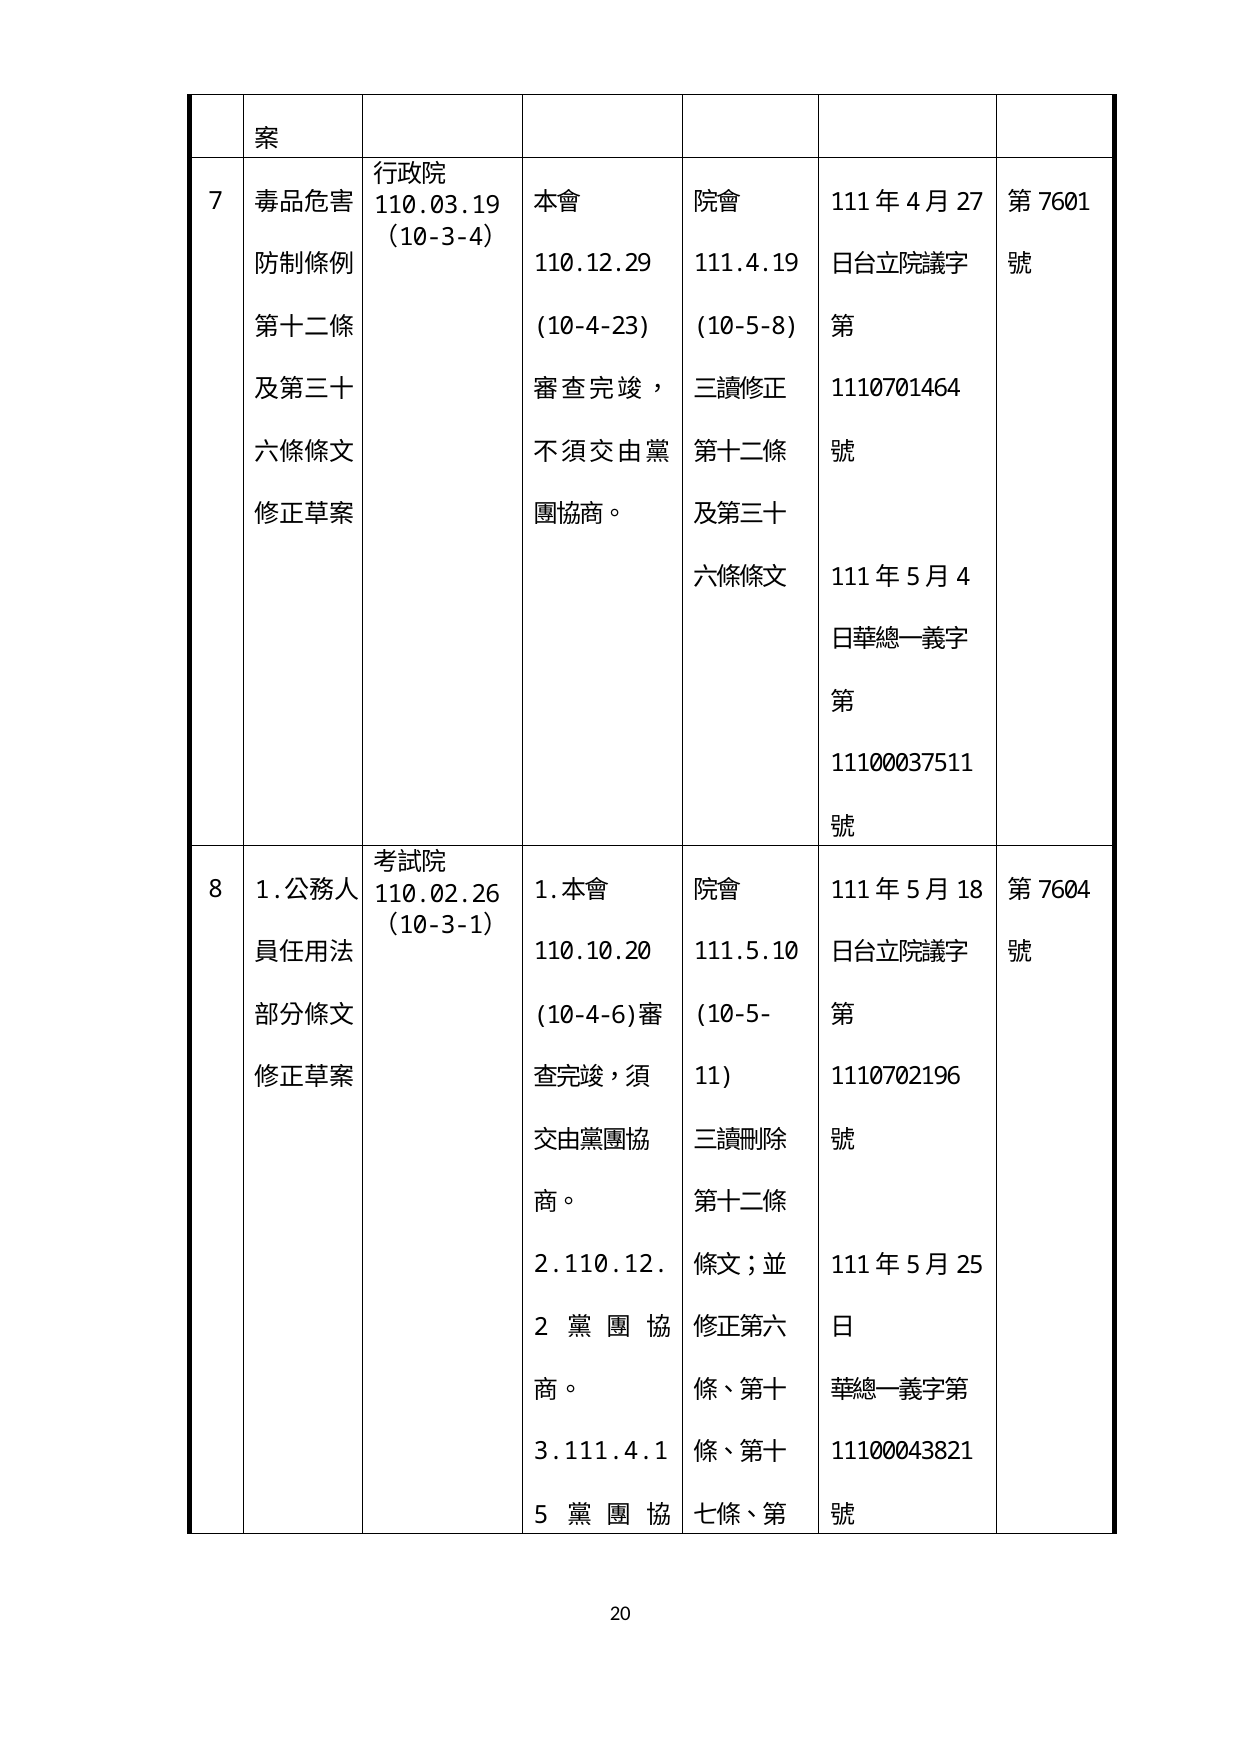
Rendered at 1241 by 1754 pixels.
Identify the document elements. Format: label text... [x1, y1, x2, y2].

table_cell [819, 95, 996, 157]
table_cell [192, 95, 243, 157]
table_cell 8 [192, 846, 243, 1533]
table_cell 行政院 110.03.19 （10-3-4） [363, 158, 522, 845]
table_cell 考試院 110.02.26 （10-3-1） [363, 846, 522, 1533]
table_cell 第7604號 [997, 846, 1112, 1533]
table_cell 1.公務人員任用法部分條文修正草案 [244, 846, 362, 1533]
table_cell [523, 95, 682, 157]
table_cell 毒品危害防制條例第十二條及第三十六條條文修正草案 [244, 158, 362, 845]
table_cell 第7601號 [997, 158, 1112, 845]
table_cell [683, 95, 818, 157]
table_cell [363, 95, 522, 157]
table_cell 7 [192, 158, 243, 845]
table_cell 1.本會110.10.20 (10-4-6)審查完竣，須交由黨團協商。 2.110.12.2黨團協商。 3.111.4.15黨團協 [523, 846, 682, 1533]
table_cell 案 [244, 95, 362, 157]
table_cell 本會110.12.29 (10-4-23)審查完竣，不須交由黨團協商。 [523, 158, 682, 845]
table_cell 院會 111.4.19 (10-5-8) 三讀修正第十二條及第三十六條條文 [683, 158, 818, 845]
table_cell 111年5月18日台立院議字第1110702196號 111年5月25日 華總一義字第11100043821號 [819, 846, 996, 1533]
table_cell [997, 95, 1112, 157]
table_cell 111年4月27日台立院議字第1110701464號 111年5月4日華總一義字第11100037511號 [819, 158, 996, 845]
table_cell 院會 111.5.10 (10-5-11) 三讀刪除第十二條條文；並修正第六條、第十條、第十七條、第 [683, 846, 818, 1533]
